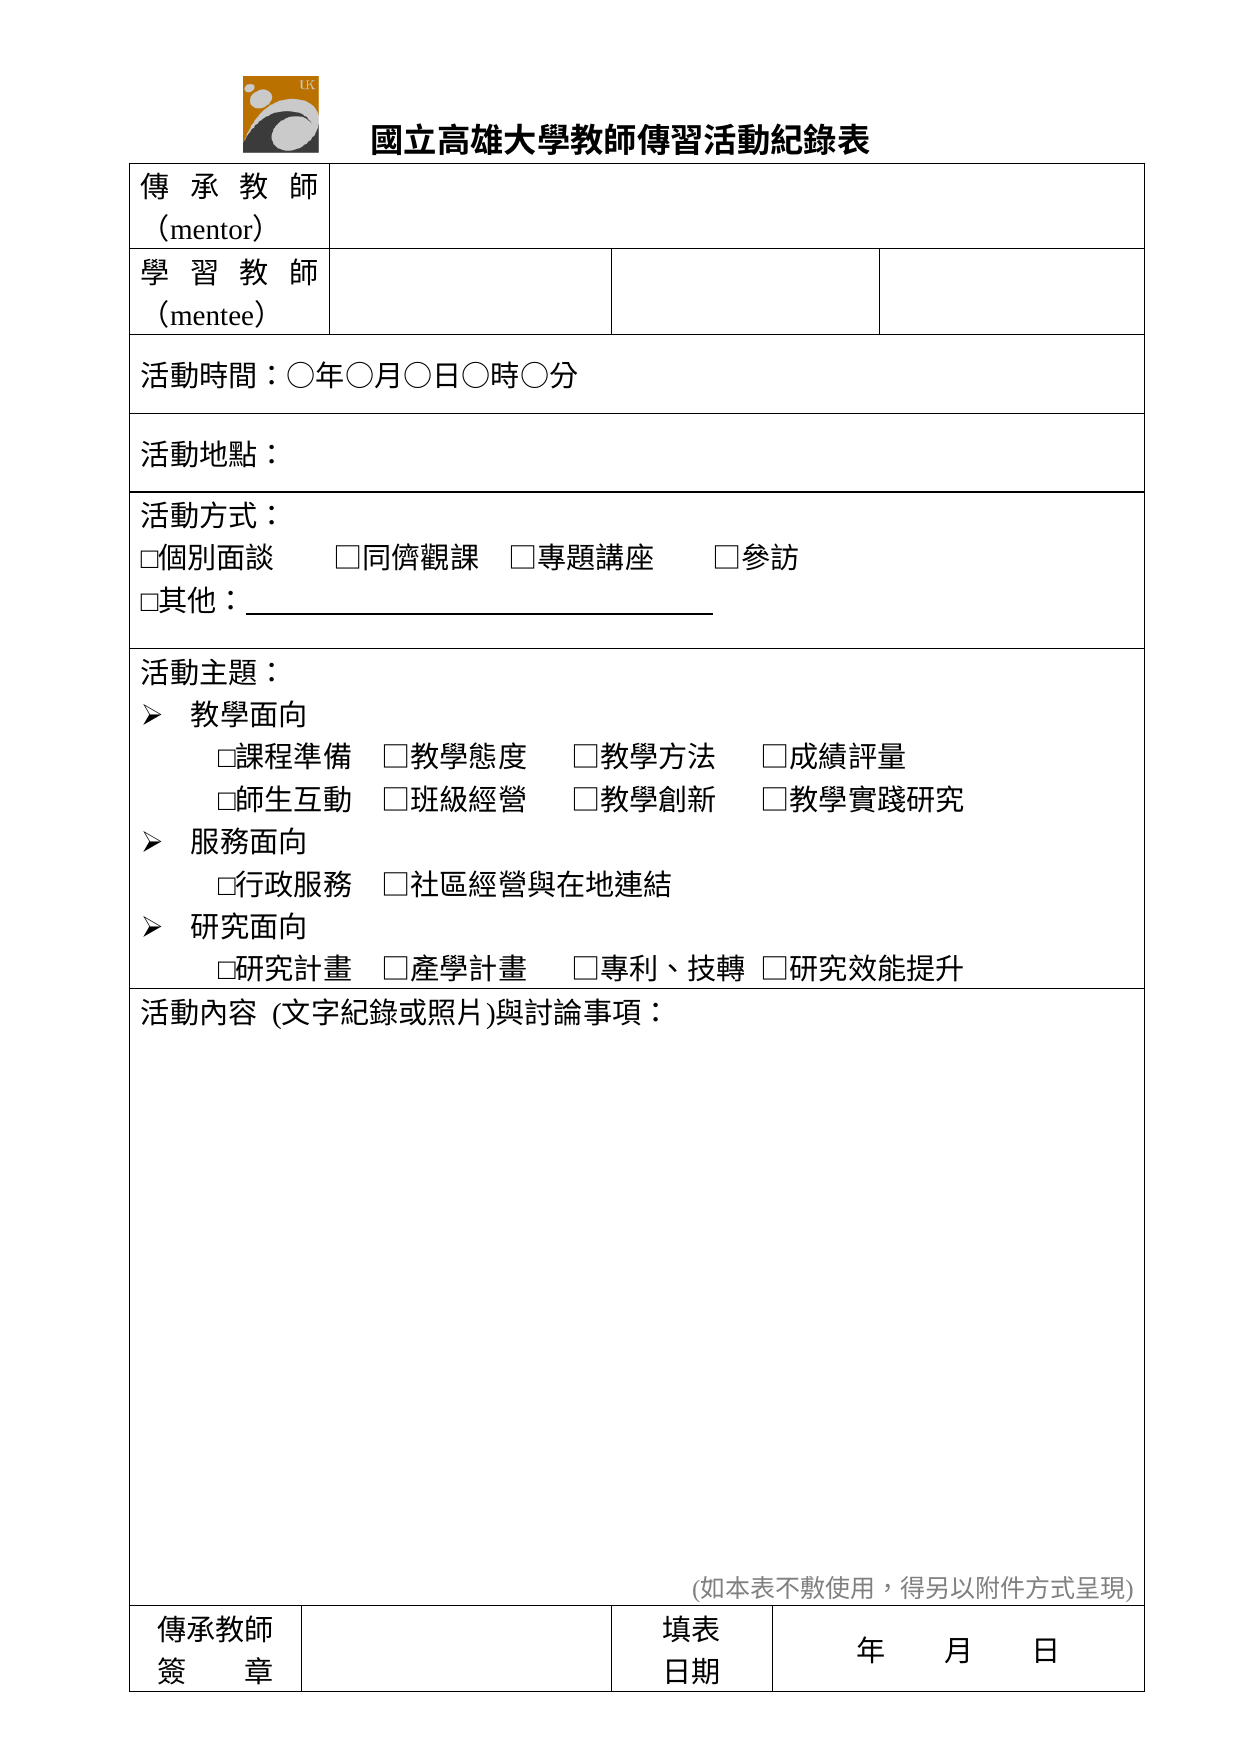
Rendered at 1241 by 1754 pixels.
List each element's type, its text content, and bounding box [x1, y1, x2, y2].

table_header 傳承教師（mentor） [130, 164, 329, 248]
table_cell 活動地點： [130, 414, 1144, 491]
table_cell [330, 249, 611, 334]
table_cell 活動主題： 教學面向 □課程準備 □教學態度 □教學方法 □成績評量 □師生互動 □班級經營 □教學創新 □教學實踐研究 服務面向 □行政服務 □社區經營與在地連結 研究面向 □研究計畫 □產學計畫 □專利、技轉 □研究效能提升 [130, 649, 1144, 988]
table_cell 活動內容 (文字紀錄或照片)與討論事項： (如本表不敷使用，得另以附件方式呈現) [130, 989, 1144, 1605]
table_cell 學習教師（mentee） [130, 249, 329, 334]
table_cell 活動方式： □個別面談 □同儕觀課 □專題講座 □參訪 □其他： [130, 493, 1144, 648]
table_cell [302, 1606, 611, 1691]
table_cell [880, 249, 1144, 334]
table_cell 填表 日期 [612, 1606, 772, 1691]
table_cell [612, 249, 879, 334]
table_cell 傳承教師 簽 章 [130, 1606, 301, 1691]
table_header [330, 164, 1144, 248]
text 國立高雄大學教師傳習活動紀錄表 [118, 114, 1122, 162]
table_cell 活動時間：○年○月○日○時○分 [130, 335, 1144, 413]
table_cell 年 月 日 [773, 1606, 1144, 1691]
